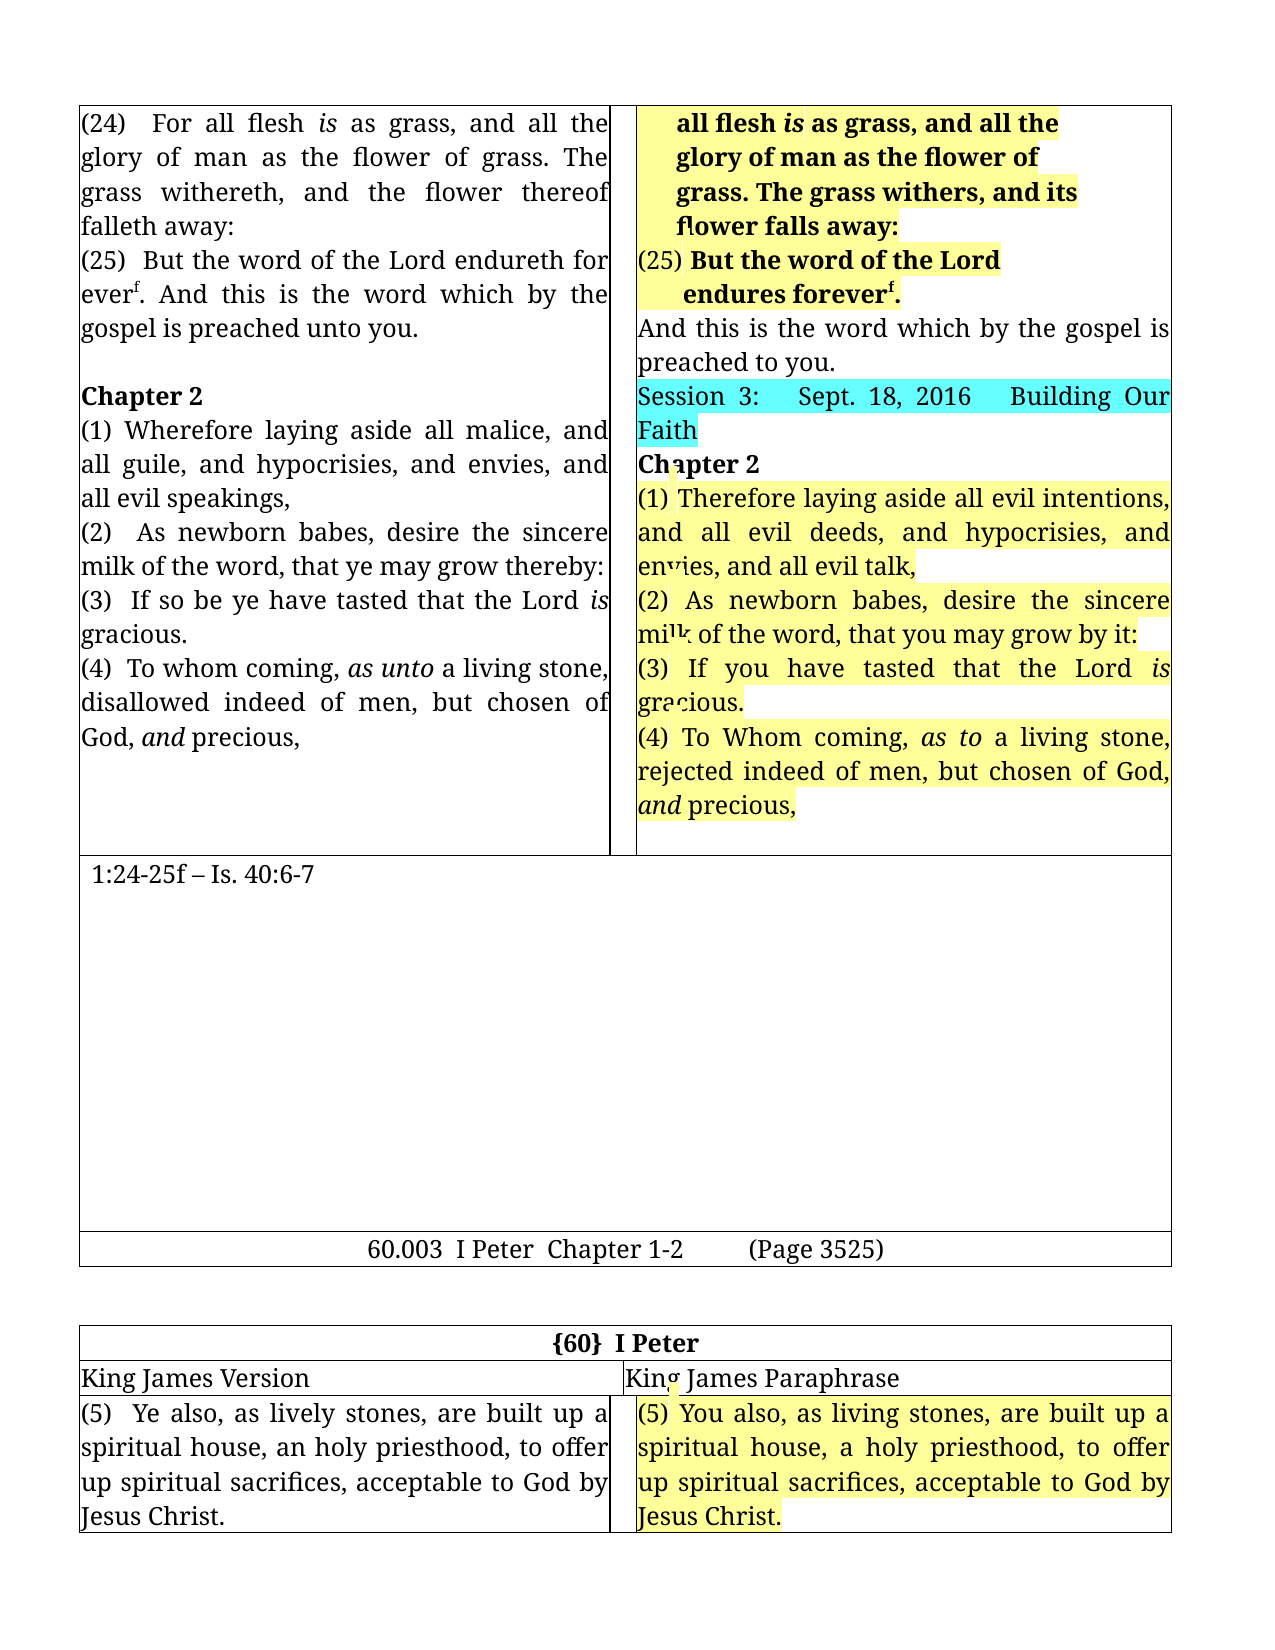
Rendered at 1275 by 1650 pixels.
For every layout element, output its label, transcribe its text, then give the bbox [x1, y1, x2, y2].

table_cell 1:24-25f – Is. 40:6-7 [80, 856, 1171, 1231]
table_cell (5) You also, as living stones, are built up a spiritual house, a holy priesthood, to offer up spiritual sacrifices, acceptable to God by Jesus Christ. [637, 1396, 1171, 1532]
table_cell [611, 106, 636, 855]
table_cell King James Paraphrase [624, 1361, 1171, 1395]
table_cell all flesh is as grass, and all the glory of man as the flower of grass. The grass withers, and its flower falls away: (25) But the word of the Lord endures foreverf. And this is the word which by the gospel is preached to you. Session 3: Sept. 18, 2016 Building Our Faith Chapter 2 (1) Therefore laying aside all evil intentions, and all evil deeds, and hypocrisies, and envies, and all evil talk, (2) As newborn babes, desire the sincere milk of the word, that you may grow by it: (3) If you have tasted that the Lord is gracious. (4) To Whom coming, as to a living stone, rejected indeed of men, but chosen of God, and precious, [637, 106, 1171, 855]
table_cell King James Version [80, 1361, 623, 1395]
table_cell [611, 1396, 636, 1532]
table_cell 60.003 I Peter Chapter 1-2 (Page 3525) [80, 1232, 1171, 1266]
table_cell (24) For all flesh is as grass, and all the glory of man as the flower of grass. The grass withereth, and the flower thereof falleth away: (25) But the word of the Lord endureth for everf. And this is the word which by the gospel is preached unto you. Chapter 2 (1) Wherefore laying aside all malice, and all guile, and hypocrisies, and envies, and all evil speakings, (2) As newborn babes, desire the sincere milk of the word, that ye may grow thereby: (3) If so be ye have tasted that the Lord is gracious. (4) To whom coming, as unto a living stone, disallowed indeed of men, but chosen of God, and precious, [80, 106, 609, 855]
table_header {60} I Peter [80, 1326, 1171, 1360]
table_cell (5) Ye also, as lively stones, are built up a spiritual house, an holy priesthood, to offer up spiritual sacrifices, acceptable to God by Jesus Christ. [80, 1396, 609, 1532]
